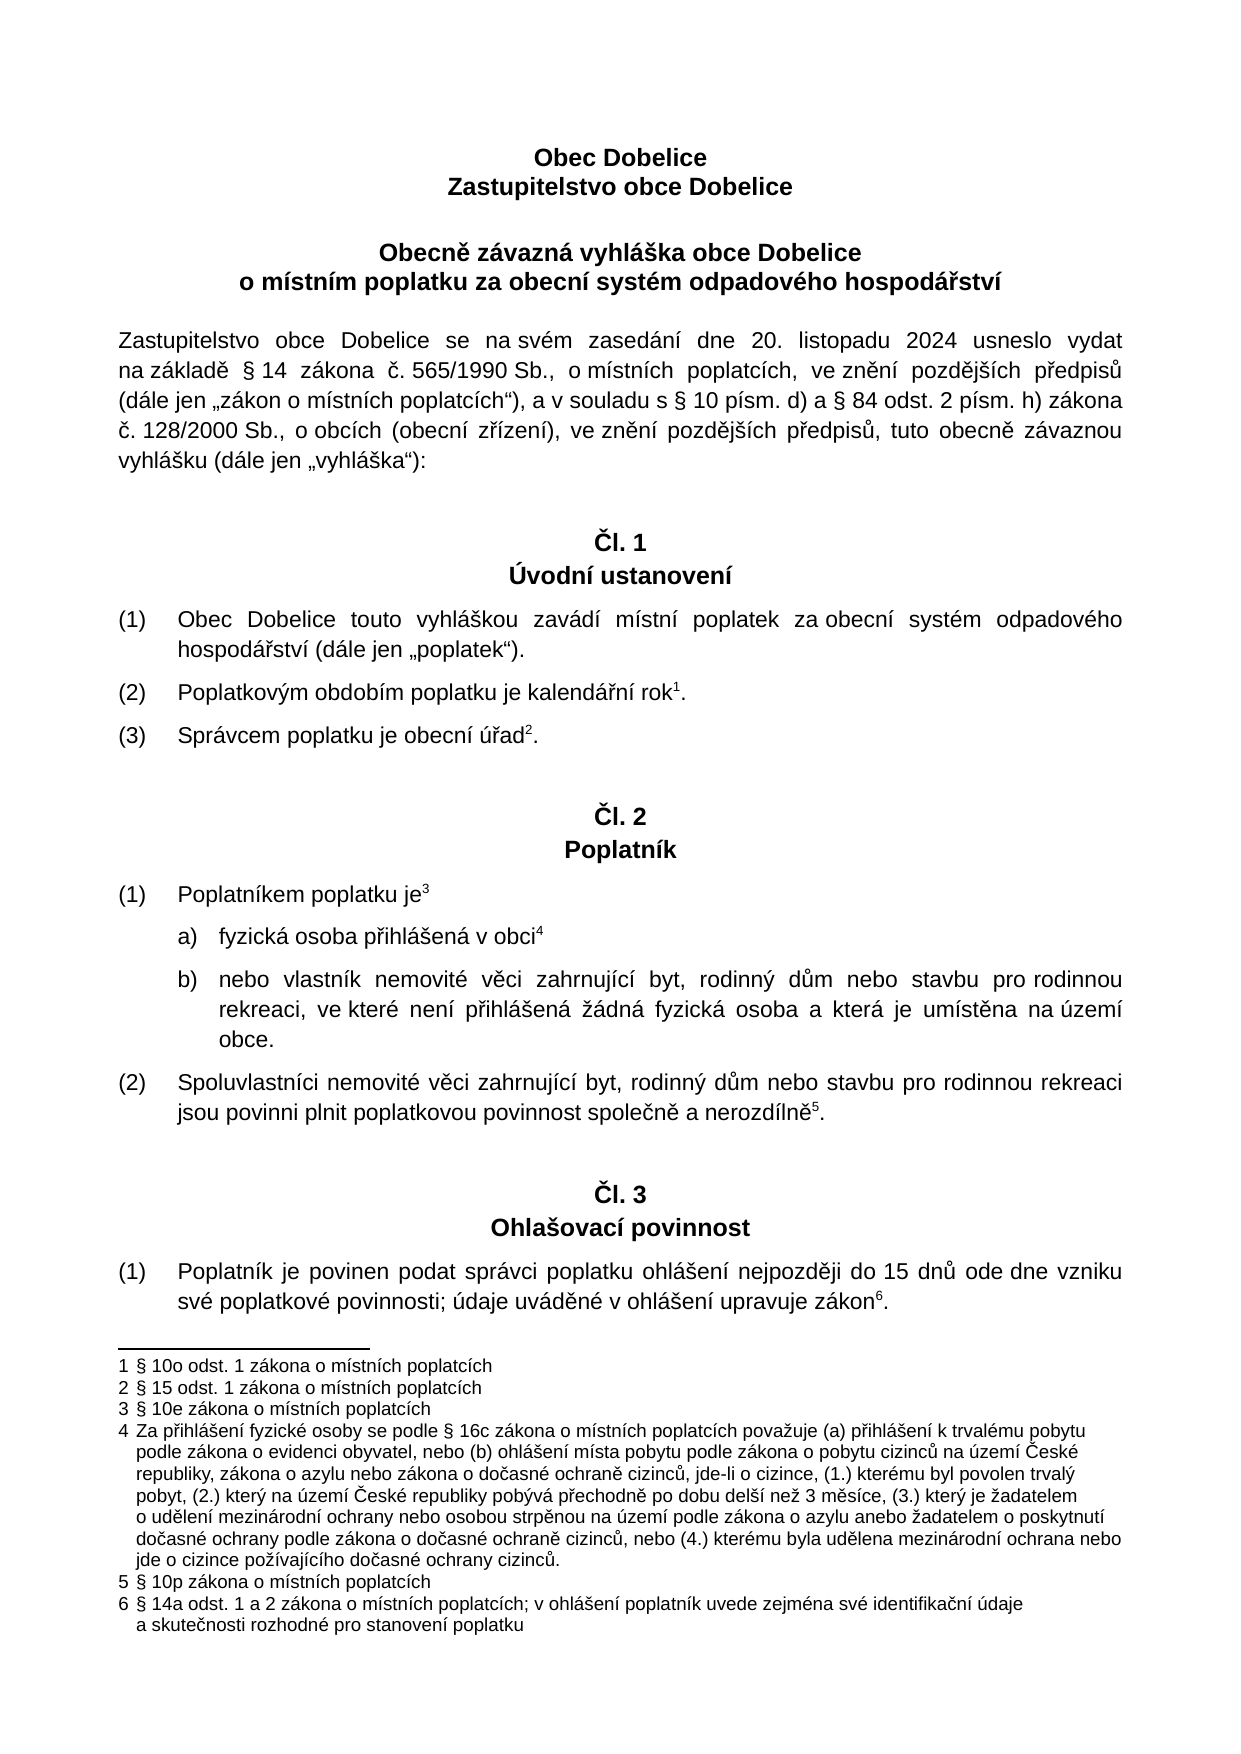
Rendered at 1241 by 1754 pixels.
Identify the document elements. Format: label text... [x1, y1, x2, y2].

list Spoluvlastníci nemovité věci zahrnující byt, rodinný dům nebo stavbu pro rodinnou rekreaci jsou povinni plnit poplatkovou povinnost společně a nerozdílně. [118, 1069, 1122, 1126]
subtitle Čl. 1 Úvodní ustanovení [118, 528, 1122, 589]
text Zastupitelstvo obce Dobelice se na svém zasedání dne 20. listopadu 2024 usneslo vydat na základě § 14 zákona č. 565/1990 Sb., o místních poplatcích, ve znění pozdějších předpisů (dále jen „zákon o místních poplatcích“), a v souladu s § 10 písm. d) a § 84 odst. 2 písm. h) zákona č. 128/2000 Sb., o obcích (obecní zřízení), ve znění pozdějších předpisů, tuto obecně závaznou vyhlášku (dále jen „vyhláška“): [118, 327, 1122, 474]
list Poplatník je povinen podat správci poplatku ohlášení nejpozději do 15 dnů ode dne vzniku své poplatkové povinnosti; údaje uváděné v ohlášení upravuje zákon. [118, 1258, 1122, 1315]
subtitle Čl. 3 Ohlašovací povinnost [118, 1179, 1122, 1241]
list Za přihlášení fyzické osoby se podle § 16c zákona o místních poplatcích považuje (a) přihlášení k trvalému pobytu podle zákona o evidenci obyvatel, nebo (b) ohlášení místa pobytu podle zákona o pobytu cizinců na území České republiky, zákona o azylu nebo zákona o dočasné ochraně cizinců, jde-li o cizince, (1.) kterému byl povolen trvalý pobyt, (2.) který na území České republiky pobývá přechodně po dobu delší než 3 měsíce, (3.) který je žadatelem o udělení mezinárodní ochrany nebo osobou strpěnou na území podle zákona o azylu anebo žadatelem o poskytnutí dočasné ochrany podle zákona o dočasné ochraně cizinců, nebo (4.) kterému byla udělena mezinárodní ochrana nebo jde o cizince požívajícího dočasné ochrany cizinců. [118, 1420, 1122, 1571]
list § 10e zákona o místních poplatcích [118, 1398, 1122, 1420]
list Obec Dobelice touto vyhláškou zavádí místní poplatek za obecní systém odpadového hospodářství (dále jen „poplatek“). [118, 606, 1122, 663]
list § 10p zákona o místních poplatcích [118, 1571, 1122, 1592]
list § 15 odst. 1 zákona o místních poplatcích [118, 1377, 1122, 1398]
subtitle Obecně závazná vyhláška obce Dobelice o místním poplatku za obecní systém odpadového hospodářství [118, 238, 1122, 295]
title Obec Dobelice Zastupitelstvo obce Dobelice [118, 143, 1122, 201]
list Poplatkovým obdobím poplatku je kalendářní rok. [118, 679, 1122, 706]
list fyzická osoba přihlášená v obci [177, 923, 1122, 950]
list Poplatníkem poplatku je [118, 881, 1122, 907]
list § 10o odst. 1 zákona o místních poplatcích [118, 1355, 1122, 1377]
list Správcem poplatku je obecní úřad. [118, 722, 1122, 748]
list nebo vlastník nemovité věci zahrnující byt, rodinný dům nebo stavbu pro rodinnou rekreaci, ve které není přihlášená žádná fyzická osoba a která je umístěna na území obce. [177, 966, 1122, 1053]
subtitle Čl. 2 Poplatník [118, 802, 1122, 864]
list § 14a odst. 1 a 2 zákona o místních poplatcích; v ohlášení poplatník uvede zejména své identifikační údaje a skutečnosti rozhodné pro stanovení poplatku [118, 1592, 1122, 1635]
